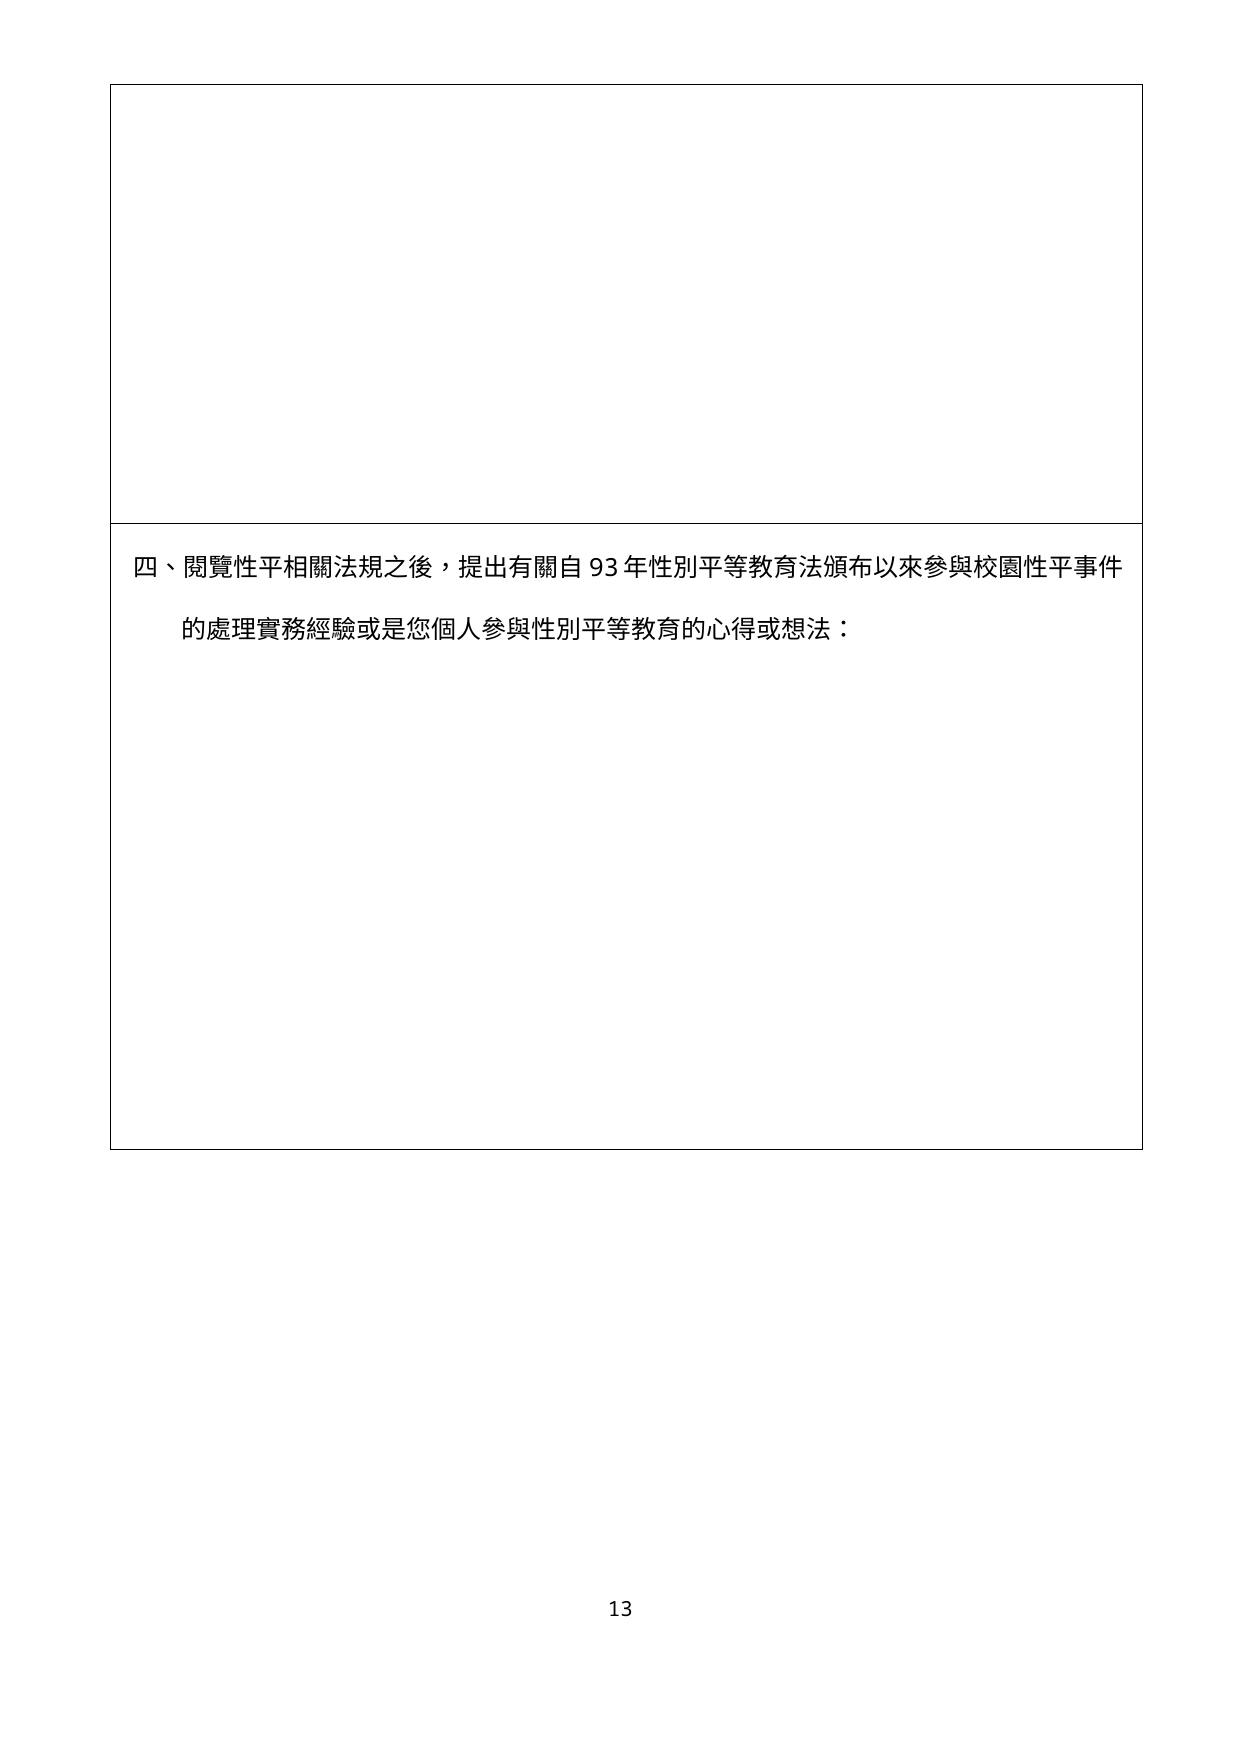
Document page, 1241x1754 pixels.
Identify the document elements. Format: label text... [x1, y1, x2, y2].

table_cell 四、閱覽性平相關法規之後，提出有關自93年性別平等教育法頒布以來參與校園性平事件的處理實務經驗或是您個人參與性別平等教育的心得或想法： [111, 524, 1142, 1149]
table_cell [111, 85, 1142, 523]
